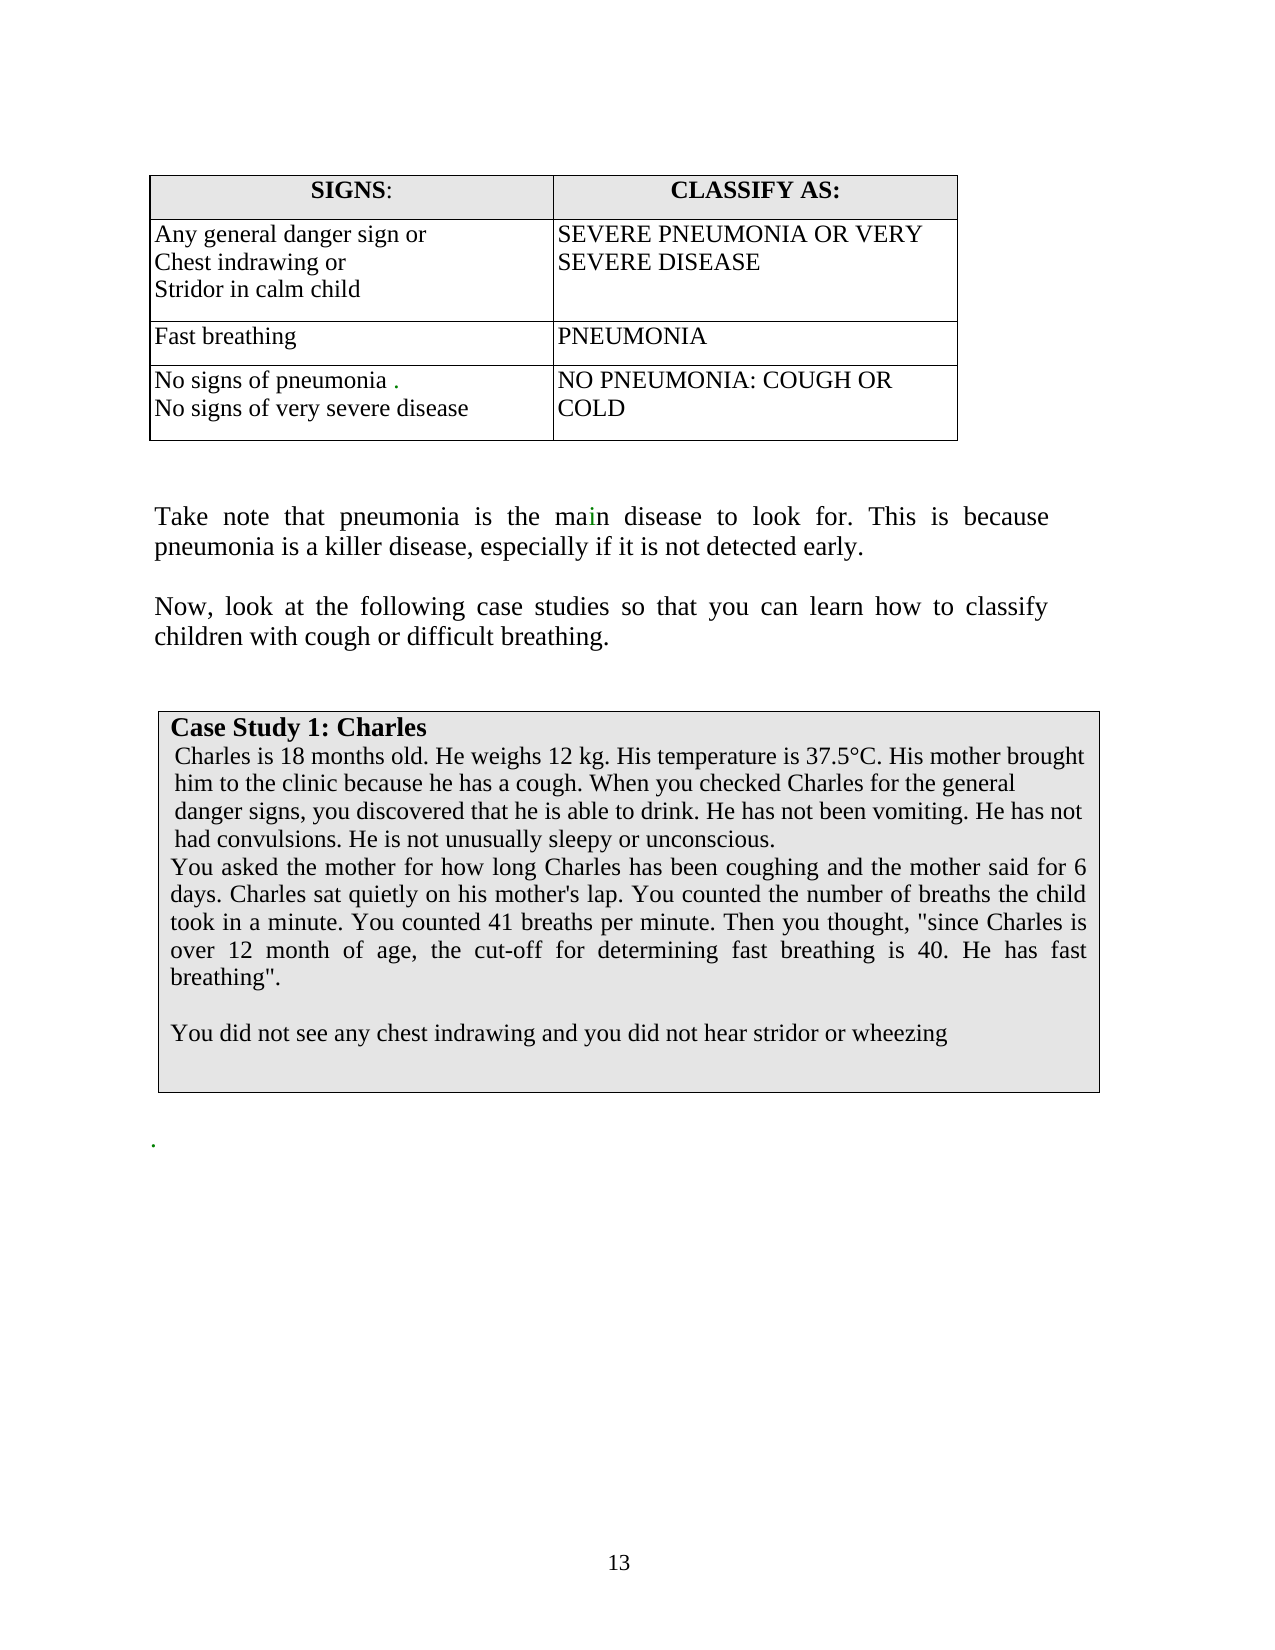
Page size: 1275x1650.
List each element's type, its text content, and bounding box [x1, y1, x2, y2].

text Now, look at the following case studies so that you can learn how to classify children with cough or difficult breathing. [154, 591, 1050, 651]
text Take note that pneumonia is the main disease to look for. This is because pneumonia is a killer disease, especially if it is not detected early. [154, 501, 1050, 561]
table_cell PNEUMONIA [554, 322, 957, 365]
table_header Case Study 1: Charles Charles is 18 months old. He weighs 12 kg. His temperature is 37.5°C. His mother brought him to the clinic because he has a cough. When you checked Charles for the general danger signs, you discovered that he is able to drink. He has not been vomiting. He has not had convulsions. He is not unusually sleepy or unconscious. You asked the mother for how long Charles has been coughing and the mother said for 6 days. Charles sat quietly on his mother's lap. You counted the number of breaths the child took in a minute. You counted 41 breaths per minute. Then you thought, "since Charles is over 12 month of age, the cut-off for determining fast breathing is 40. He has fast breathing". You did not see any chest indrawing and you did not hear stridor or wheezing [159, 712, 1099, 1092]
table_cell No signs of pneumonia . No signs of very severe disease [151, 366, 553, 440]
table_header CLASSIFY AS: [554, 176, 957, 219]
table_header SIGNS: [151, 176, 553, 219]
text . [150, 1123, 1050, 1153]
table_cell Fast breathing [151, 322, 553, 365]
table_cell SEVERE PNEUMONIA OR VERY SEVERE DISEASE [554, 220, 957, 321]
table_cell Any general danger sign or Chest indrawing or Stridor in calm child [151, 220, 553, 321]
table_cell NO PNEUMONIA: COUGH OR COLD [554, 366, 957, 440]
